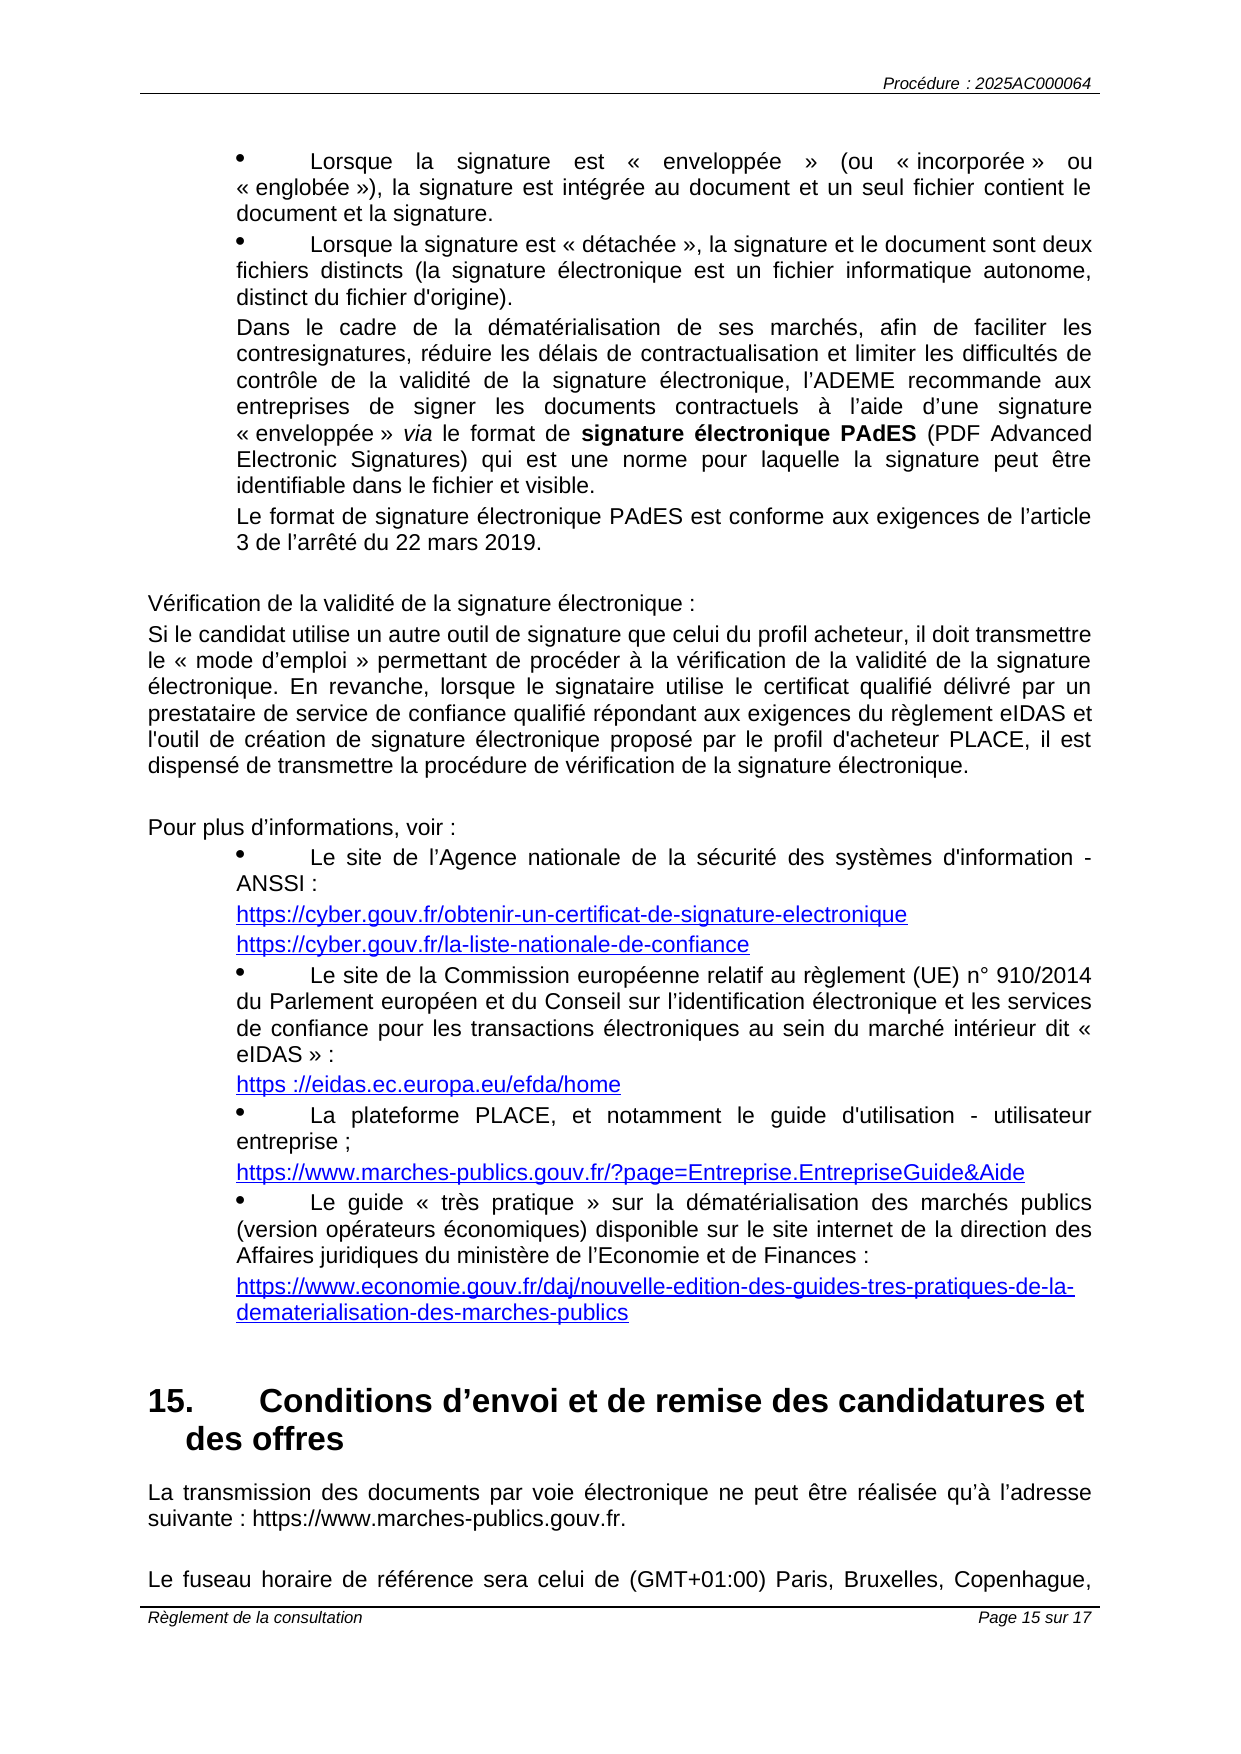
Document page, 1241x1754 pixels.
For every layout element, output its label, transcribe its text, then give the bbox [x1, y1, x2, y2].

text Si le candidat utilise un autre outil de signature que celui du profil acheteur, il doit transmettre le « mode d’emploi » permettant de procéder à la vérification de la validité de la signature électronique. En revanche, lorsque le signataire utilise le certificat qualifié délivré par un prestataire de service de confiance qualifié répondant aux exigences du règlement eIDAS et l'outil de création de signature électronique proposé par le profil d'acheteur PLACE, il est dispensé de transmettre la procédure de vérification de la signature électronique. [148, 621, 1093, 779]
text https://www.economie.gouv.fr/daj/nouvelle-edition-des-guides-tres-pratiques-de-la-dematerialisation-des-marches-publics [236, 1273, 1093, 1325]
text https://cyber.gouv.fr/la-liste-nationale-de-confiance [236, 931, 1093, 958]
list Le guide « très pratique » sur la dématérialisation des marchés publics (version opérateurs économiques) disponible sur le site internet de la direction des Affaires juridiques du ministère de l’Economie et de Finances : [236, 1189, 1093, 1268]
subtitle Conditions d’envoi et de remise des candidatures et des offres [148, 1381, 1093, 1458]
text La transmission des documents par voie électronique ne peut être réalisée qu’à l’adresse suivante : https://www.marches-publics.gouv.fr. [148, 1478, 1093, 1531]
text Le fuseau horaire de référence sera celui de (GMT+01:00) Paris, Bruxelles, Copenhague, [148, 1566, 1093, 1592]
text https://cyber.gouv.fr/obtenir-un-certificat-de-signature-electronique [236, 901, 1093, 927]
text Pour plus d’informations, voir : [148, 813, 1093, 840]
list La plateforme PLACE, et notamment le guide d'utilisation - utilisateur entreprise ; [236, 1102, 1093, 1155]
text https ://eidas.ec.europa.eu/efda/home [236, 1071, 1093, 1098]
text https://www.marches-publics.gouv.fr/?page=Entreprise.EntrepriseGuide&Aide [236, 1159, 1093, 1185]
list Le site de la Commission européenne relatif au règlement (UE) n° 910/2014 du Parlement européen et du Conseil sur l’identification électronique et les services de confiance pour les transactions électroniques au sein du marché intérieur dit « eIDAS » : [236, 962, 1093, 1067]
list Lorsque la signature est « détachée », la signature et le document sont deux fichiers distincts (la signature électronique est un fichier informatique autonome, distinct du fichier d'origine). [236, 231, 1093, 310]
text Le format de signature électronique PAdES est conforme aux exigences de l’article 3 de l’arrêté du 22 mars 2019. [236, 503, 1093, 555]
text Vérification de la validité de la signature électronique : [148, 590, 1093, 616]
list Le site de l’Agence nationale de la sécurité des systèmes d'information - ANSSI : [236, 844, 1093, 897]
text Dans le cadre de la dématérialisation de ses marchés, afin de faciliter les contresignatures, réduire les délais de contractualisation et limiter les difficultés de contrôle de la validité de la signature électronique, l’ADEME recommande aux entreprises de signer les documents contractuels à l’aide d’une signature « enveloppée » via le format de signature électronique PAdES (PDF Advanced Electronic Signatures) qui est une norme pour laquelle la signature peut être identifiable dans le fichier et visible. [236, 314, 1093, 498]
list Lorsque la signature est « enveloppée » (ou « incorporée » ou « englobée »), la signature est intégrée au document et un seul fichier contient le document et la signature. [236, 148, 1093, 227]
